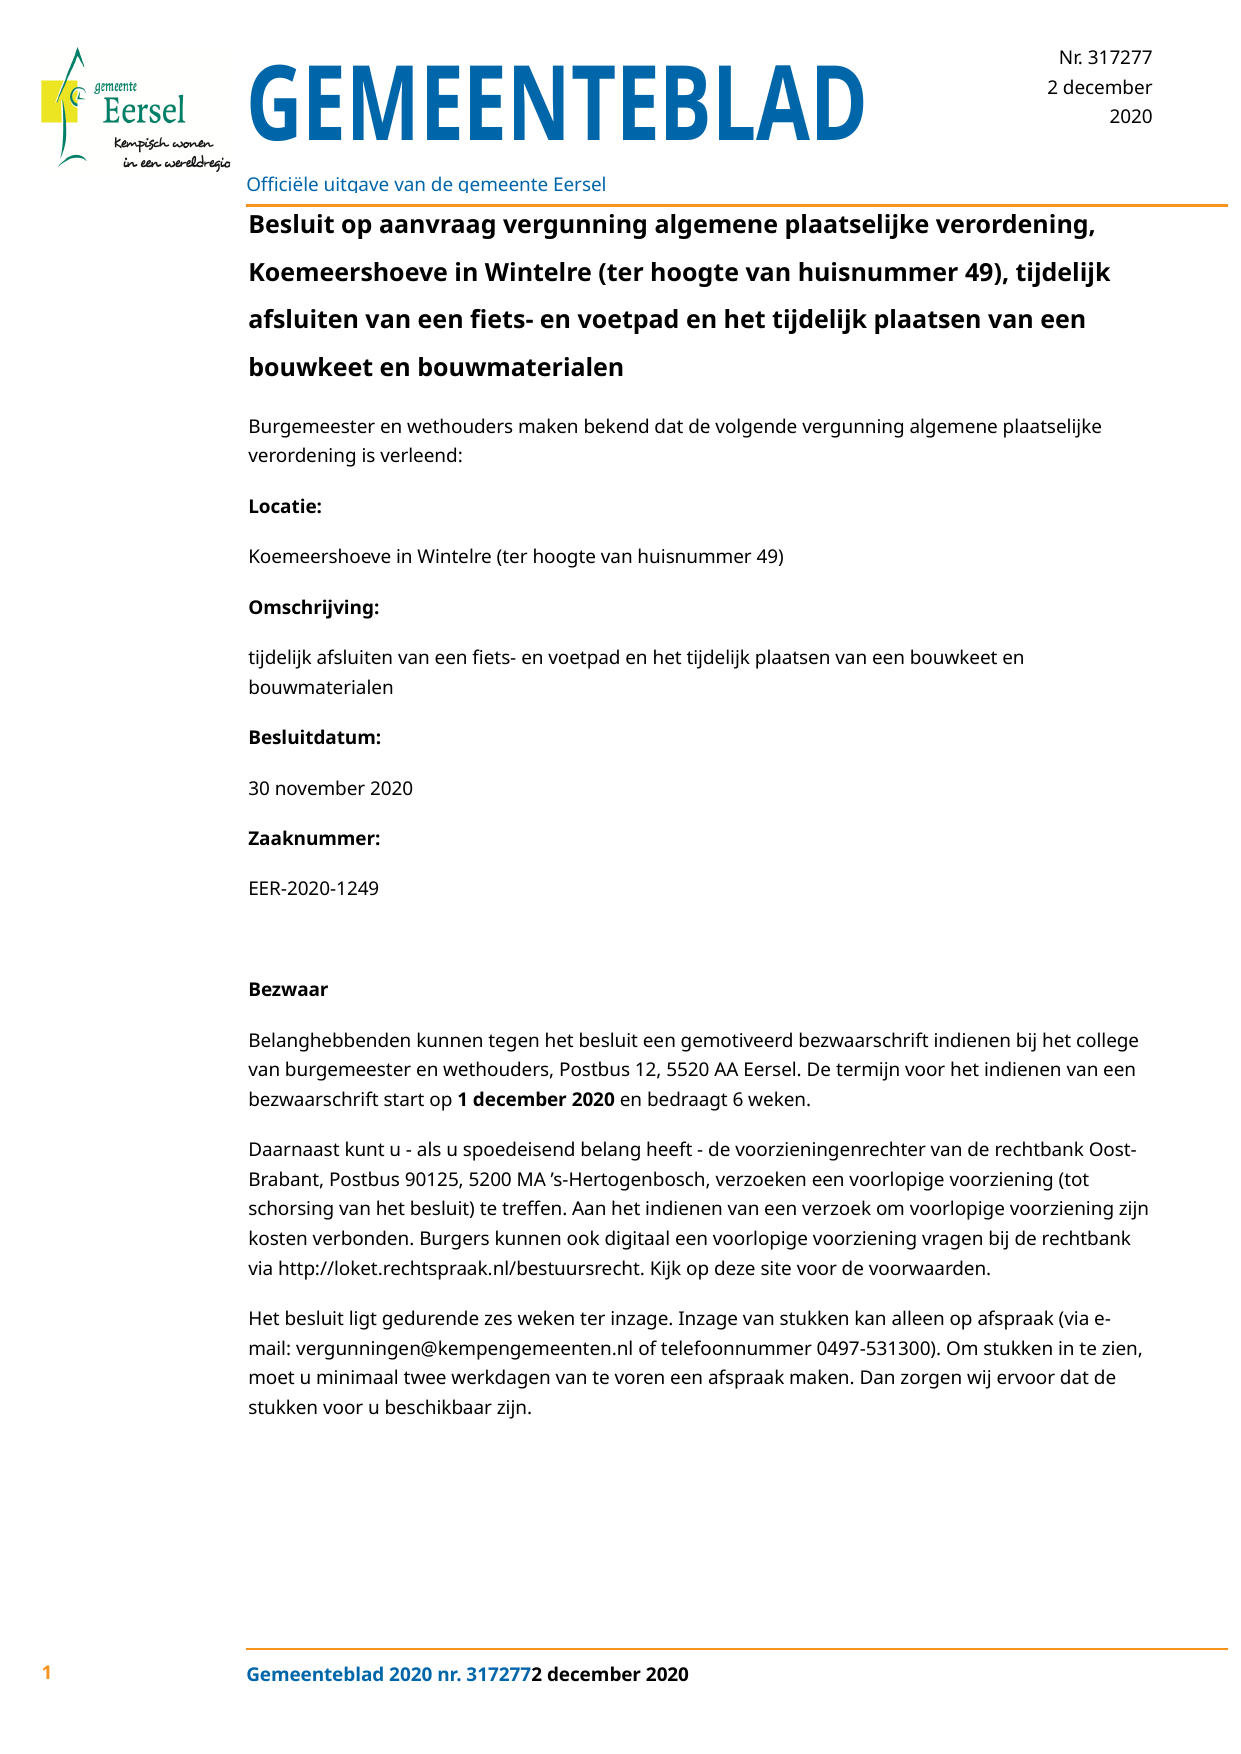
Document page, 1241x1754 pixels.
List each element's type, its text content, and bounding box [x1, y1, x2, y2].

text Omschrijving: [248, 594, 1152, 620]
text Het besluit ligt gedurende zes weken ter inzage. Inzage van stukken kan alleen op afspraak (via e-mail: vergunningen@kempengemeenten.nl of telefoonnummer 0497-531300). Om stukken in te zien, moet u minimaal twee werkdagen van te voren een afspraak maken. Dan zorgen wij ervoor dat de stukken voor u beschikbaar zijn. [248, 1305, 1152, 1420]
text Zaaknummer: [248, 825, 1152, 851]
text tijdelijk afsluiten van een fiets- en voetpad en het tijdelijk plaatsen van een bouwkeet en bouwmaterialen [248, 644, 1152, 700]
text Koemeershoeve in Wintelre (ter hoogte van huisnummer 49) [248, 543, 1152, 569]
text Besluitdatum: [248, 724, 1152, 750]
text Besluit op aanvraag vergunning algemene plaatselijke verordening, Koemeershoeve in Wintelre (ter hoogte van huisnummer 49), tijdelijk afsluiten van een fiets- en voetpad en het tijdelijk plaatsen van een bouwkeet en bouwmaterialen [248, 207, 1152, 384]
text Daarnaast kunt u - als u spoedeisend belang heeft - de voorzieningenrechter van de rechtbank Oost-Brabant, Postbus 90125, 5200 MA ’s-Hertogenbosch, verzoeken een voorlopige voorziening (tot schorsing van het besluit) te treffen. Aan het indienen van een verzoek om voorlopige voorziening zijn kosten verbonden. Burgers kunnen ook digitaal een voorlopige voorziening vragen bij de rechtbank via http://loket.rechtspraak.nl/bestuursrecht. Kijk op deze site voor de voorwaarden. [248, 1136, 1152, 1281]
picture [41, 47, 231, 172]
text Locatie: [248, 493, 1152, 519]
text Belanghebbenden kunnen tegen het besluit een gemotiveerd bezwaarschrift indienen bij het college van burgemeester en wethouders, Postbus 12, 5520 AA Eersel. De termijn voor het indienen van een bezwaarschrift start op 1 december 2020 en bedraagt 6 weken. [248, 1027, 1152, 1112]
text Burgemeester en wethouders maken bekend dat de volgende vergunning algemene plaatselijke verordening is verleend: [248, 413, 1152, 468]
text EER-2020-1249 [248, 876, 1152, 901]
text 30 november 2020 [248, 775, 1152, 801]
text Bezwaar [248, 976, 1152, 1002]
